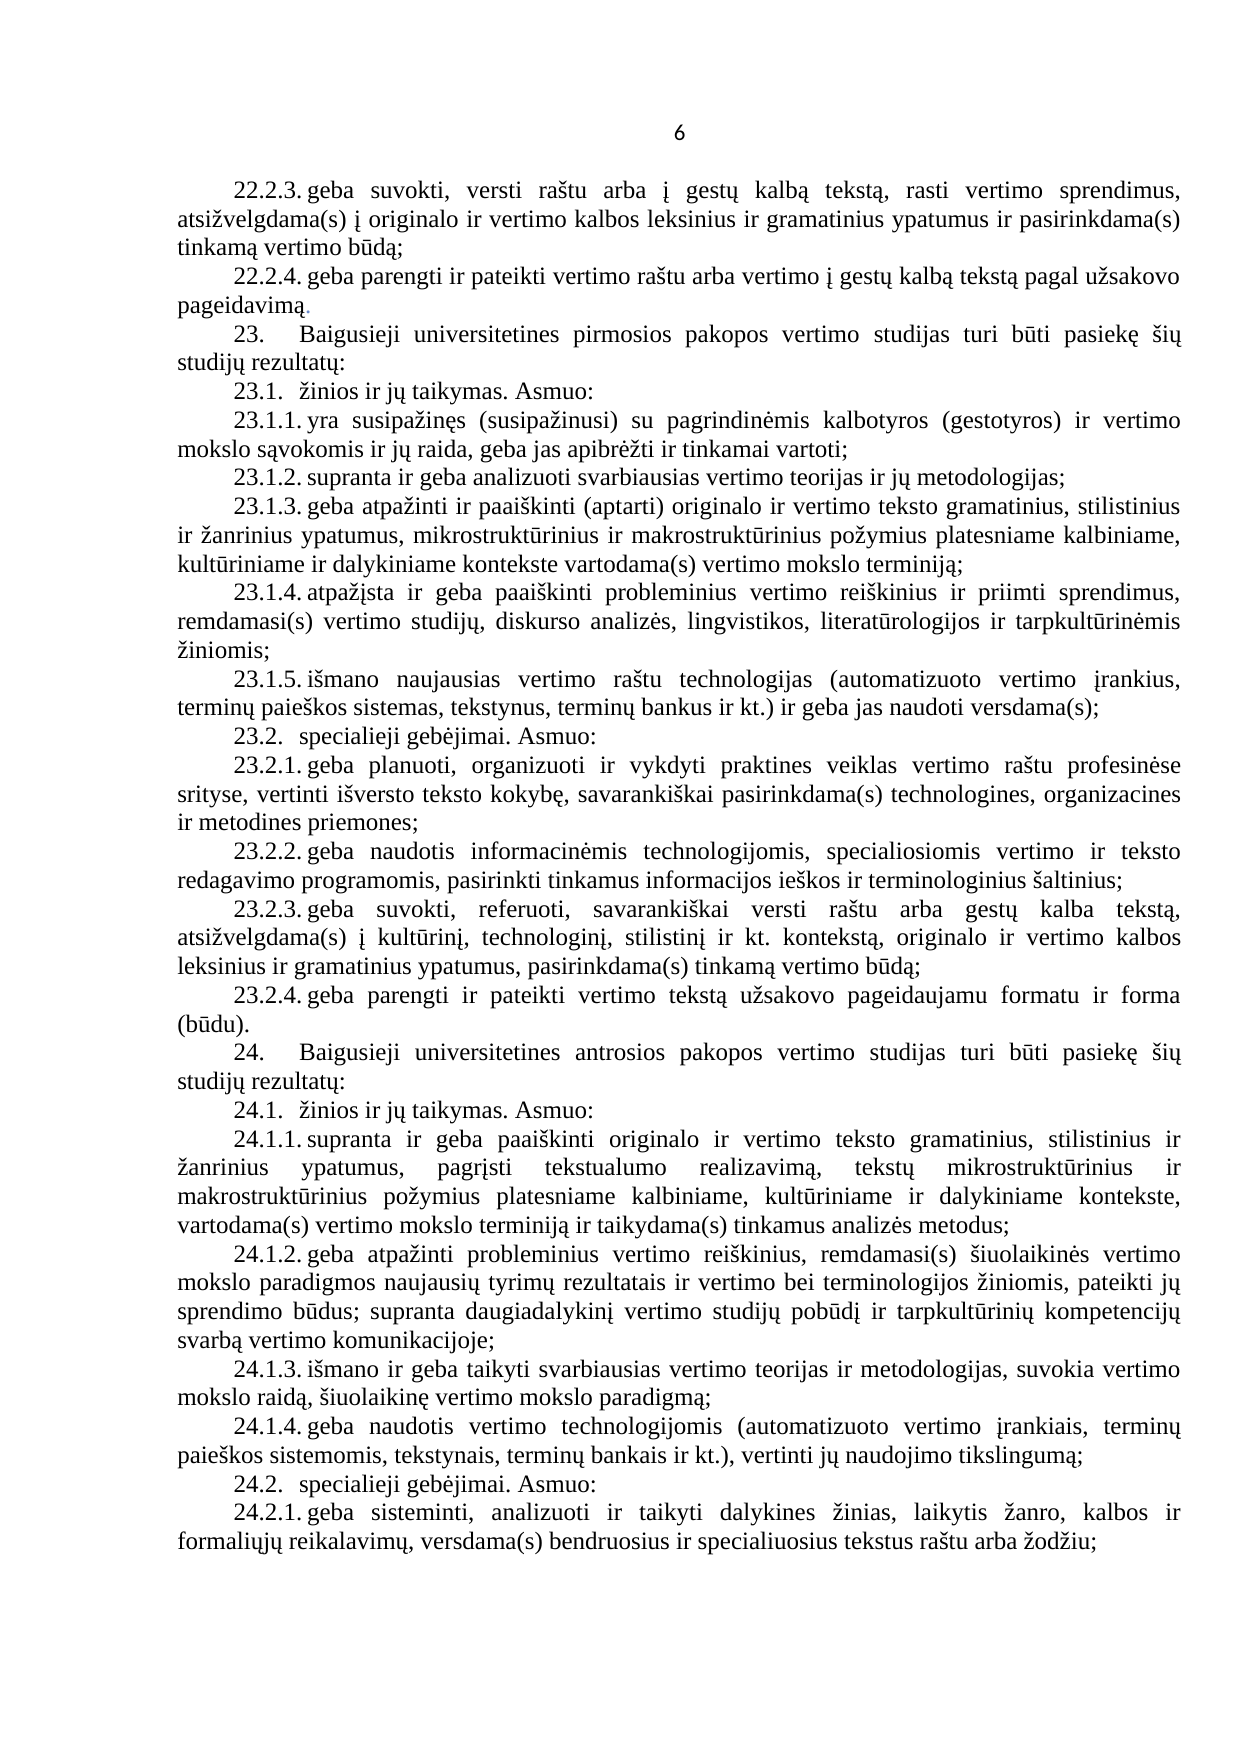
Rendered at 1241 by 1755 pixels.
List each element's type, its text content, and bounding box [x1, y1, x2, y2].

text 23.1.3. geba atpažinti ir paaiškinti (aptarti) originalo ir vertimo teksto gramatinius, stilistinius ir žanrinius ypatumus, mikrostruktūrinius ir makrostruktūrinius požymius platesniame kalbiniame, kultūriniame ir dalykiniame kontekste vartodama(s) vertimo mokslo terminiją; [177, 491, 1182, 577]
text 24.1.1. supranta ir geba paaiškinti originalo ir vertimo teksto gramatinius, stilistinius ir žanrinius ypatumus, pagrįsti tekstualumo realizavimą, tekstų mikrostruktūrinius ir makrostruktūrinius požymius platesniame kalbiniame, kultūriniame ir dalykiniame kontekste, vartodama(s) vertimo mokslo terminiją ir taikydama(s) tinkamus analizės metodus; [177, 1124, 1182, 1239]
text 23.2.2. geba naudotis informacinėmis technologijomis, specialiosiomis vertimo ir teksto redagavimo programomis, pasirinkti tinkamus informacijos ieškos ir terminologinius šaltinius; [177, 836, 1182, 894]
text 23. Baigusieji universitetines pirmosios pakopos vertimo studijas turi būti pasiekę šių studijų rezultatų: [177, 319, 1182, 376]
text 23.1.5. išmano naujausias vertimo raštu technologijas (automatizuoto vertimo įrankius, terminų paieškos sistemas, tekstynus, terminų bankus ir kt.) ir geba jas naudoti versdama(s); [177, 664, 1182, 721]
text 24.1.4. geba naudotis vertimo technologijomis (automatizuoto vertimo įrankiais, terminų paieškos sistemomis, tekstynais, terminų bankais ir kt.), vertinti jų naudojimo tikslingumą; [177, 1411, 1182, 1469]
text 23.1. žinios ir jų taikymas. Asmuo: [177, 376, 1182, 405]
text 24.2.1. geba sisteminti, analizuoti ir taikyti dalykines žinias, laikytis žanro, kalbos ir formaliųjų reikalavimų, versdama(s) bendruosius ir specialiuosius tekstus raštu arba žodžiu; [177, 1497, 1182, 1555]
text 23.2.3. geba suvokti, referuoti, savarankiškai versti raštu arba gestų kalba tekstą, atsižvelgdama(s) į kultūrinį, technologinį, stilistinį ir kt. kontekstą, originalo ir vertimo kalbos leksinius ir gramatinius ypatumus, pasirinkdama(s) tinkamą vertimo būdą; [177, 894, 1182, 980]
text 23.2.1. geba planuoti, organizuoti ir vykdyti praktines veiklas vertimo raštu profesinėse srityse, vertinti išversto teksto kokybę, savarankiškai pasirinkdama(s) technologines, organizacines ir metodines priemones; [177, 750, 1182, 836]
text 22.2.3. geba suvokti, versti raštu arba į gestų kalbą tekstą, rasti vertimo sprendimus, atsižvelgdama(s) į originalo ir vertimo kalbos leksinius ir gramatinius ypatumus ir pasirinkdama(s) tinkamą vertimo būdą; [177, 175, 1182, 261]
text 24.1.2. geba atpažinti probleminius vertimo reiškinius, remdamasi(s) šiuolaikinės vertimo mokslo paradigmos naujausių tyrimų rezultatais ir vertimo bei terminologijos žiniomis, pateikti jų sprendimo būdus; supranta daugiadalykinį vertimo studijų pobūdį ir tarpkultūrinių kompetencijų svarbą vertimo komunikacijoje; [177, 1239, 1182, 1354]
text 23.1.1. yra susipažinęs (susipažinusi) su pagrindinėmis kalbotyros (gestotyros) ir vertimo mokslo sąvokomis ir jų raida, geba jas apibrėžti ir tinkamai vartoti; [177, 405, 1182, 462]
text 24.1.3. išmano ir geba taikyti svarbiausias vertimo teorijas ir metodologijas, suvokia vertimo mokslo raidą, šiuolaikinę vertimo mokslo paradigmą; [177, 1354, 1182, 1411]
text 23.2. specialieji gebėjimai. Asmuo: [177, 721, 1182, 750]
text 24. Baigusieji universitetines antrosios pakopos vertimo studijas turi būti pasiekę šių studijų rezultatų: [177, 1037, 1182, 1095]
text 23.1.4. atpažįsta ir geba paaiškinti probleminius vertimo reiškinius ir priimti sprendimus, remdamasi(s) vertimo studijų, diskurso analizės, lingvistikos, literatūrologijos ir tarpkultūrinėmis žiniomis; [177, 577, 1182, 664]
text 23.1.2. supranta ir geba analizuoti svarbiausias vertimo teorijas ir jų metodologijas; [177, 462, 1182, 491]
text 24.1. žinios ir jų taikymas. Asmuo: [177, 1095, 1182, 1124]
text 24.2. specialieji gebėjimai. Asmuo: [177, 1469, 1182, 1497]
text 22.2.4. geba parengti ir pateikti vertimo raštu arba vertimo į gestų kalbą tekstą pagal užsakovo pageidavimą. [177, 261, 1182, 319]
text 23.2.4. geba parengti ir pateikti vertimo tekstą užsakovo pageidaujamu formatu ir forma (būdu). [177, 980, 1182, 1037]
